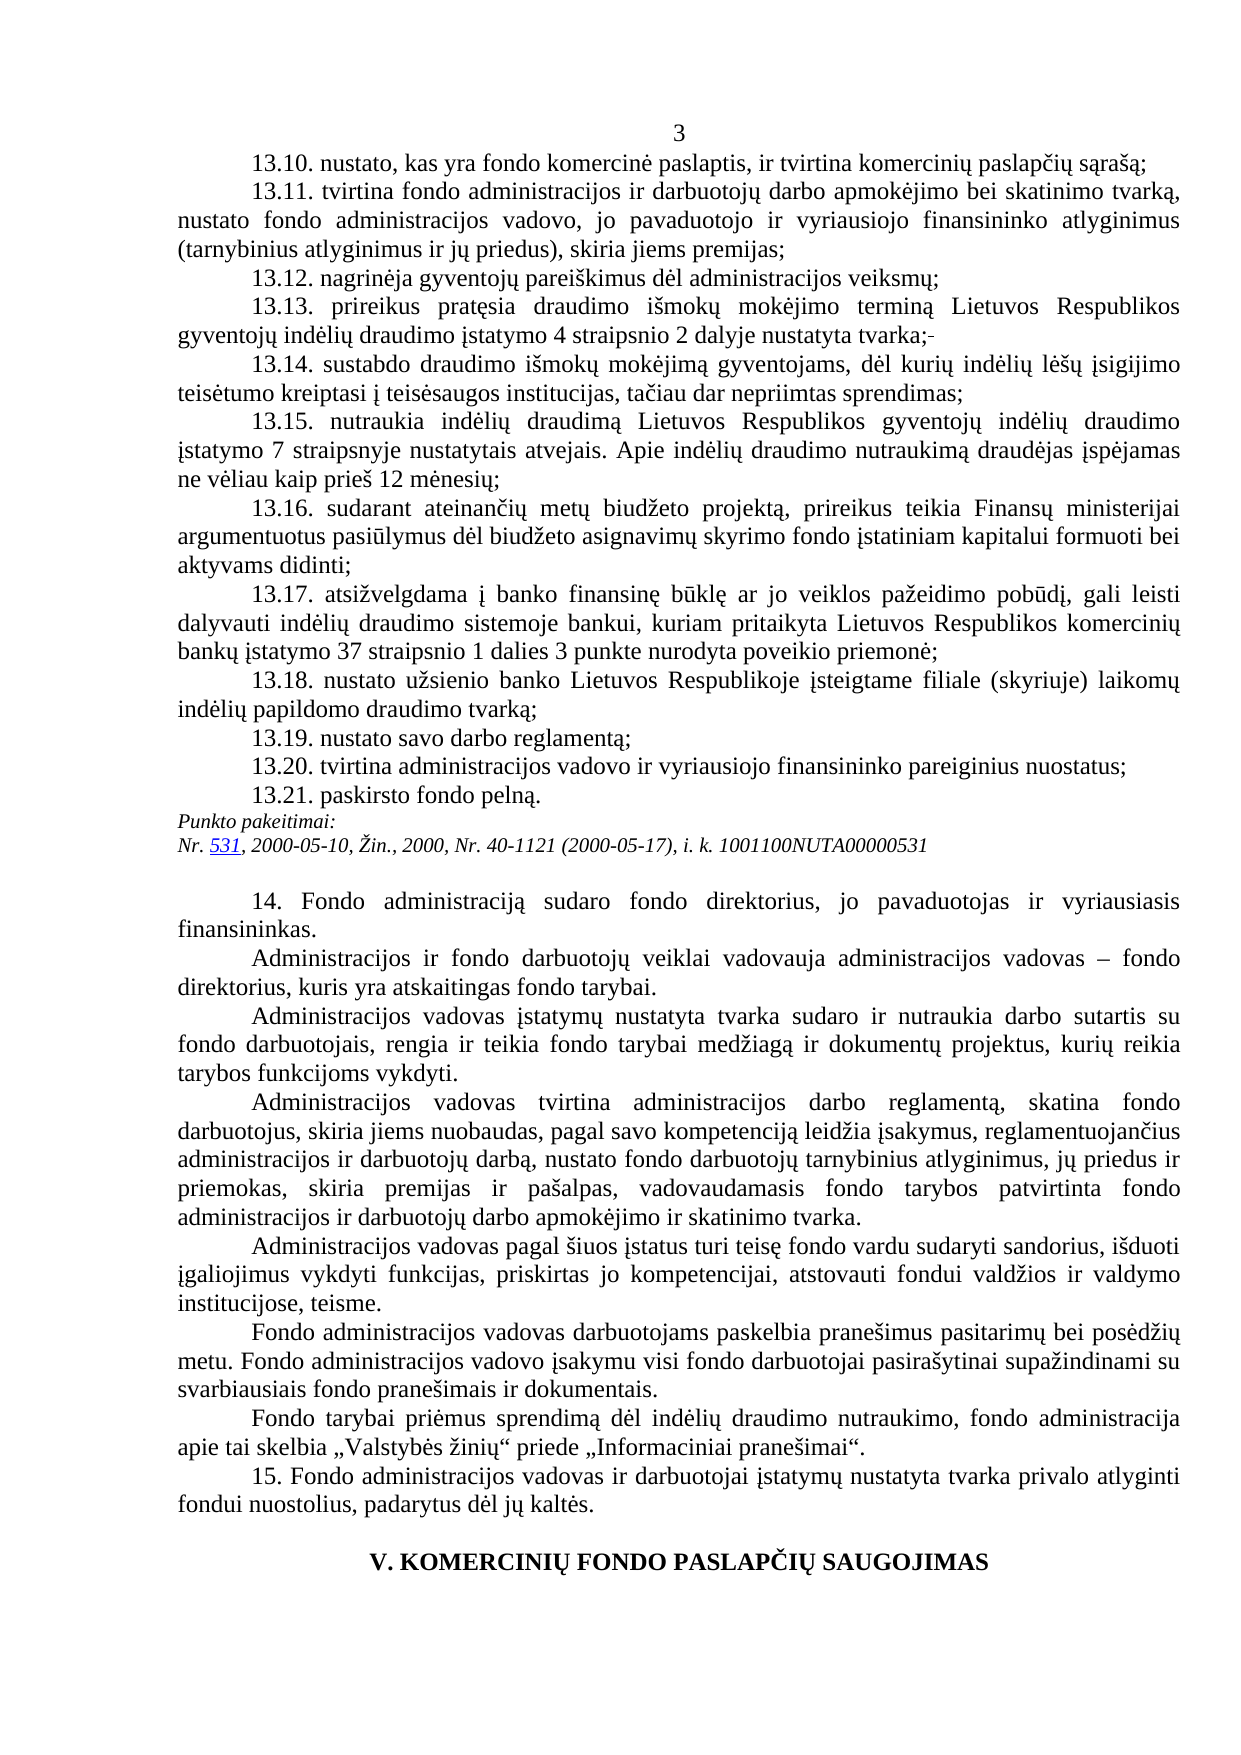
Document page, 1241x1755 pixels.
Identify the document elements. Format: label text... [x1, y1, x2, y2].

text 15. Fondo administracijos vadovas ir darbuotojai įstatymų nustatyta tvarka privalo atlyginti fondui nuostolius, padarytus dėl jų kaltės. [177, 1461, 1181, 1518]
text 13.11. tvirtina fondo administracijos ir darbuotojų darbo apmokėjimo bei skatinimo tvarką, nustato fondo administracijos vadovo, jo pavaduotojo ir vyriausiojo finansininko atlyginimus (tarnybinius atlyginimus ir jų priedus), skiria jiems premijas; [177, 176, 1181, 263]
text Administracijos vadovas pagal šiuos įstatus turi teisę fondo vardu sudaryti sandorius, išduoti įgaliojimus vykdyti funkcijas, priskirtas jo kompetencijai, atstovauti fondui valdžios ir valdymo institucijose, teisme. [177, 1231, 1181, 1317]
text 13.17. atsižvelgdama į banko finansinę būklę ar jo veiklos pažeidimo pobūdį, gali leisti dalyvauti indėlių draudimo sistemoje bankui, kuriam pritaikyta Lietuvos Respublikos komercinių bankų įstatymo 37 straipsnio 1 dalies 3 punkte nurodyta poveikio priemonė; [177, 579, 1181, 665]
text 13.20. tvirtina administracijos vadovo ir vyriausiojo finansininko pareiginius nuostatus; [177, 751, 1181, 780]
text 13.18. nustato užsienio banko Lietuvos Respublikoje įsteigtame filiale (skyriuje) laikomų indėlių papildomo draudimo tvarką; [177, 665, 1181, 723]
text 13.14. sustabdo draudimo išmokų mokėjimą gyventojams, dėl kurių indėlių lėšų įsigijimo teisėtumo kreiptasi į teisėsaugos institucijas, tačiau dar nepriimtas sprendimas; [177, 349, 1181, 406]
text Administracijos vadovas įstatymų nustatyta tvarka sudaro ir nutraukia darbo sutartis su fondo darbuotojais, rengia ir teikia fondo tarybai medžiagą ir dokumentų projektus, kurių reikia tarybos funkcijoms vykdyti. [177, 1001, 1181, 1087]
text 13.16. sudarant ateinančių metų biudžeto projektą, prireikus teikia Finansų ministerijai argumentuotus pasiūlymus dėl biudžeto asignavimų skyrimo fondo įstatiniam kapitalui formuoti bei aktyvams didinti; [177, 493, 1181, 579]
text 13.15. nutraukia indėlių draudimą Lietuvos Respublikos gyventojų indėlių draudimo įstatymo 7 straipsnyje nustatytais atvejais. Apie indėlių draudimo nutraukimą draudėjas įspėjamas ne vėliau kaip prieš 12 mėnesių; [177, 406, 1181, 493]
text 13.21. paskirsto fondo pelną. [177, 780, 1181, 809]
text Punkto pakeitimai: [177, 809, 1181, 833]
text Nr. 531, 2000-05-10, Žin., 2000, Nr. 40-1121 (2000-05-17), i. k. 1001100NUTA00000531 [177, 833, 1181, 857]
text 13.19. nustato savo darbo reglamentą; [177, 723, 1181, 751]
text 13.13. prireikus pratęsia draudimo išmokų mokėjimo terminą Lietuvos Respublikos gyventojų indėlių draudimo įstatymo 4 straipsnio 2 dalyje nustatyta tvarka; [177, 291, 1181, 349]
text 13.10. nustato, kas yra fondo komercinė paslaptis, ir tvirtina komercinių paslapčių sąrašą; [177, 148, 1181, 176]
text Fondo tarybai priėmus sprendimą dėl indėlių draudimo nutraukimo, fondo administracija apie tai skelbia „Valstybės žinių“ priede „Informaciniai pranešimai“. [177, 1403, 1181, 1461]
text Administracijos vadovas tvirtina administracijos darbo reglamentą, skatina fondo darbuotojus, skiria jiems nuobaudas, pagal savo kompetenciją leidžia įsakymus, reglamentuojančius administracijos ir darbuotojų darbą, nustato fondo darbuotojų tarnybinius atlyginimus, jų priedus ir priemokas, skiria premijas ir pašalpas, vadovaudamasis fondo tarybos patvirtinta fondo administracijos ir darbuotojų darbo apmokėjimo ir skatinimo tvarka. [177, 1087, 1181, 1231]
text 13.12. nagrinėja gyventojų pareiškimus dėl administracijos veiksmų; [177, 263, 1181, 291]
text V. komercinių Fondo paslapčių saugojimas [177, 1547, 1181, 1576]
text Fondo administracijos vadovas darbuotojams paskelbia pranešimus pasitarimų bei posėdžių metu. Fondo administracijos vadovo įsakymu visi fondo darbuotojai pasirašytinai supažindinami su svarbiausiais fondo pranešimais ir dokumentais. [177, 1317, 1181, 1403]
text 14. Fondo administraciją sudaro fondo direktorius, jo pavaduotojas ir vyriausiasis finansininkas. [177, 886, 1181, 943]
text Administracijos ir fondo darbuotojų veiklai vadovauja administracijos vadovas – fondo direktorius, kuris yra atskaitingas fondo tarybai. [177, 943, 1181, 1001]
